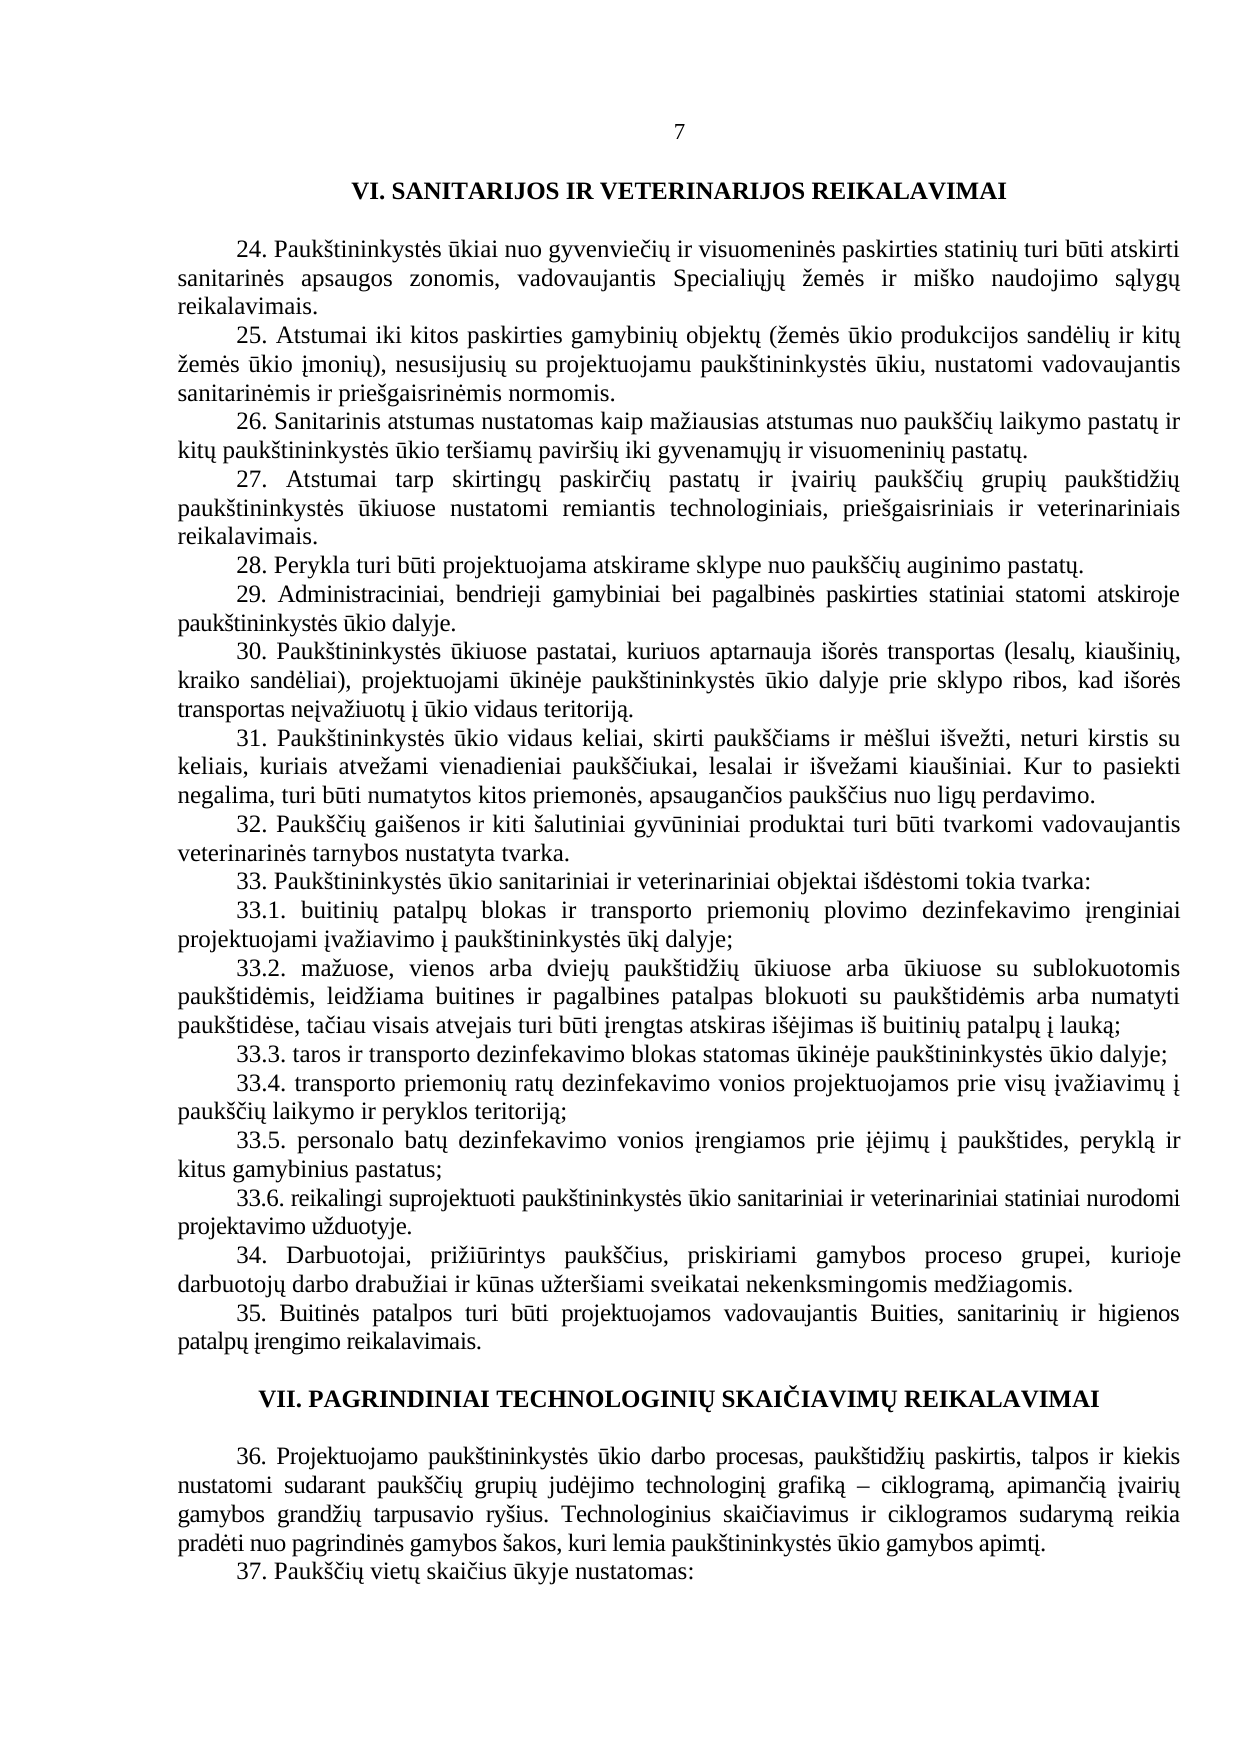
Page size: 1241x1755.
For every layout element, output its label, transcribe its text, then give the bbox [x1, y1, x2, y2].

text 34. Darbuotojai, prižiūrintys paukščius, priskiriami gamybos proceso grupei, kurioje darbuotojų darbo drabužiai ir kūnas užteršiami sveikatai nekenksmingomis medžiagomis. [177, 1240, 1181, 1298]
text 33.3. taros ir transporto dezinfekavimo blokas statomas ūkinėje paukštininkystės ūkio dalyje; [177, 1039, 1181, 1068]
text 33.5. personalo batų dezinfekavimo vonios įrengiamos prie įėjimų į paukštides, peryklą ir kitus gamybinius pastatus; [177, 1125, 1181, 1183]
text 37. Paukščių vietų skaičius ūkyje nustatomas: [177, 1556, 1181, 1585]
text 35. Buitinės patalpos turi būti projektuojamos vadovaujantis Buities, sanitarinių ir higienos patalpų įrengimo reikalavimais. [177, 1298, 1181, 1355]
text 33.4. transporto priemonių ratų dezinfekavimo vonios projektuojamos prie visų įvažiavimų į paukščių laikymo ir peryklos teritoriją; [177, 1068, 1181, 1125]
text 24. Paukštininkystės ūkiai nuo gyvenviečių ir visuomeninės paskirties statinių turi būti atskirti sanitarinės apsaugos zonomis, vadovaujantis Specialiųjų žemės ir miško naudojimo sąlygų reikalavimais. [177, 234, 1181, 320]
text 36. Projektuojamo paukštininkystės ūkio darbo procesas, paukštidžių paskirtis, talpos ir kiekis nustatomi sudarant paukščių grupių judėjimo technologinį grafiką – ciklogramą, apimančią įvairių gamybos grandžių tarpusavio ryšius. Technologinius skaičiavimus ir ciklogramos sudarymą reikia pradėti nuo pagrindinės gamybos šakos, kuri lemia paukštininkystės ūkio gamybos apimtį. [177, 1441, 1181, 1556]
text 26. Sanitarinis atstumas nustatomas kaip mažiausias atstumas nuo paukščių laikymo pastatų ir kitų paukštininkystės ūkio teršiamų paviršių iki gyvenamųjų ir visuomeninių pastatų. [177, 406, 1181, 464]
text VI. SANITARIJOS IR VETERINARIJOS REIKALAVIMAI [177, 176, 1181, 205]
text 29. Administraciniai, bendrieji gamybiniai bei pagalbinės paskirties statiniai statomi atskiroje paukštininkystės ūkio dalyje. [177, 579, 1181, 636]
text 33.1. buitinių patalpų blokas ir transporto priemonių plovimo dezinfekavimo įrenginiai projektuojami įvažiavimo į paukštininkystės ūkį dalyje; [177, 895, 1181, 953]
text 25. Atstumai iki kitos paskirties gamybinių objektų (žemės ūkio produkcijos sandėlių ir kitų žemės ūkio įmonių), nesusijusių su projektuojamu paukštininkystės ūkiu, nustatomi vadovaujantis sanitarinėmis ir priešgaisrinėmis normomis. [177, 320, 1181, 406]
text 31. Paukštininkystės ūkio vidaus keliai, skirti paukščiams ir mėšlui išvežti, neturi kirstis su keliais, kuriais atvežami vienadieniai paukščiukai, lesalai ir išvežami kiaušiniai. Kur to pasiekti negalima, turi būti numatytos kitos priemonės, apsaugančios paukščius nuo ligų perdavimo. [177, 723, 1181, 809]
text 32. Paukščių gaišenos ir kiti šalutiniai gyvūniniai produktai turi būti tvarkomi vadovaujantis veterinarinės tarnybos nustatyta tvarka. [177, 809, 1181, 866]
text 33. Paukštininkystės ūkio sanitariniai ir veterinariniai objektai išdėstomi tokia tvarka: [177, 866, 1181, 895]
text 33.2. mažuose, vienos arba dviejų paukštidžių ūkiuose arba ūkiuose su sublokuotomis paukštidėmis, leidžiama buitines ir pagalbines patalpas blokuoti su paukštidėmis arba numatyti paukštidėse, tačiau visais atvejais turi būti įrengtas atskiras išėjimas iš buitinių patalpų į lauką; [177, 953, 1181, 1039]
text 27. Atstumai tarp skirtingų paskirčių pastatų ir įvairių paukščių grupių paukštidžių paukštininkystės ūkiuose nustatomi remiantis technologiniais, priešgaisriniais ir veterinariniais reikalavimais. [177, 464, 1181, 550]
text 28. Perykla turi būti projektuojama atskirame sklype nuo paukščių auginimo pastatų. [177, 550, 1181, 579]
text 33.6. reikalingi suprojektuoti paukštininkystės ūkio sanitariniai ir veterinariniai statiniai nurodomi projektavimo užduotyje. [177, 1183, 1181, 1240]
text 30. Paukštininkystės ūkiuose pastatai, kuriuos aptarnauja išorės transportas (lesalų, kiaušinių, kraiko sandėliai), projektuojami ūkinėje paukštininkystės ūkio dalyje prie sklypo ribos, kad išorės transportas neįvažiuotų į ūkio vidaus teritoriją. [177, 636, 1181, 723]
text VII. PAGRINDINIAI TECHNOLOGINIŲ SKAIČIAVIMŲ REIKALAVIMAI [177, 1384, 1181, 1413]
